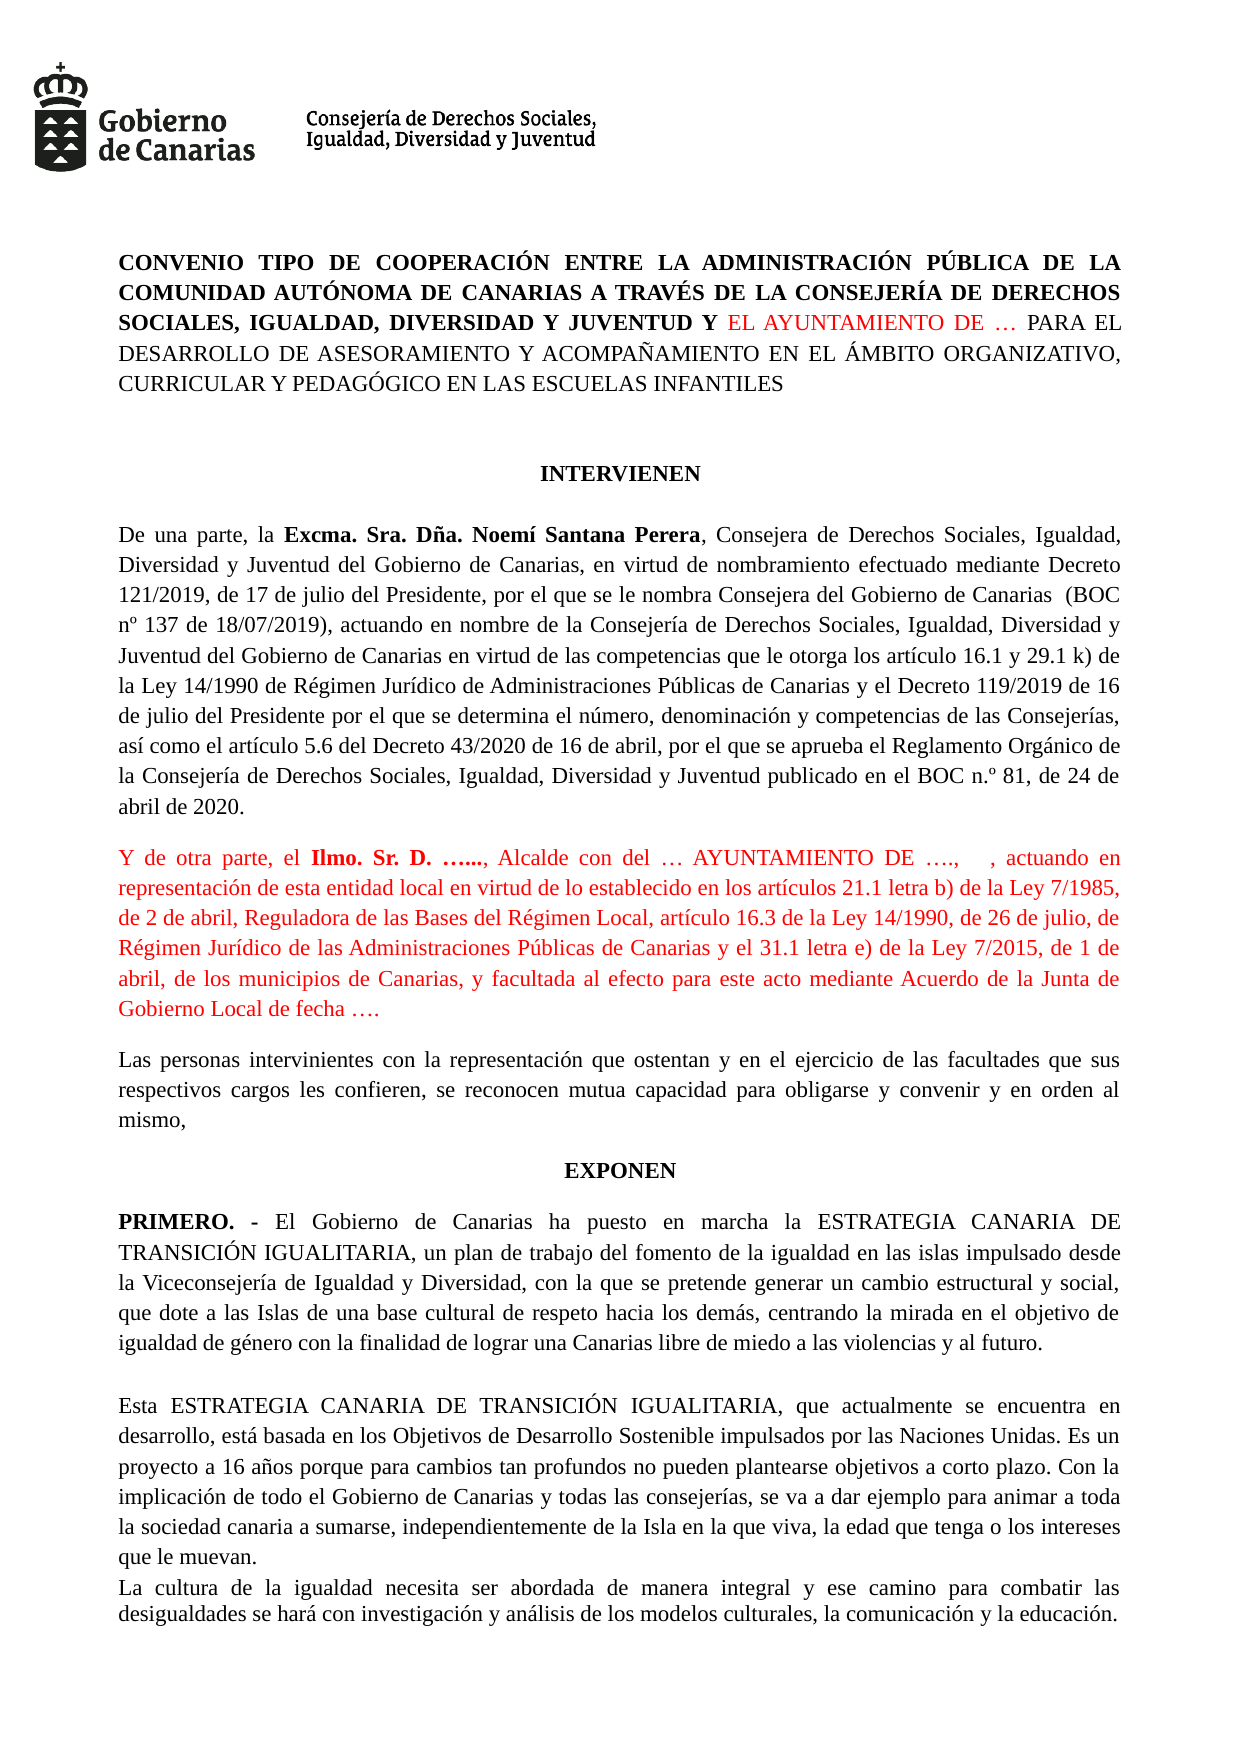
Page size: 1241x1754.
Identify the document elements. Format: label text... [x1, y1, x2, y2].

text Las personas intervinientes con la representación que ostentan y en el ejercicio de las facultades que sus respectivos cargos les confieren, se reconocen mutua capacidad para obligarse y convenir y en orden al mismo, [118, 1046, 1122, 1133]
text La cultura de la igualdad necesita ser abordada de manera integral y ese camino para combatir las desigualdades se hará con investigación y análisis de los modelos culturales, la comunicación y la educación. [118, 1574, 1122, 1626]
text CONVENIO TIPO DE COOPERACIÓN ENTRE LA ADMINISTRACIÓN PÚBLICA DE LA COMUNIDAD AUTÓNOMA DE CANARIAS A TRAVÉS DE LA CONSEJERÍA DE DERECHOS SOCIALES, IGUALDAD, DIVERSIDAD Y JUVENTUD Y EL AYUNTAMIENTO DE … PARA EL DESARROLLO DE ASESORAMIENTO Y ACOMPAÑAMIENTO EN EL ÁMBITO ORGANIZATIVO, CURRICULAR Y PEDAGÓGICO EN LAS ESCUELAS INFANTILES [118, 249, 1122, 396]
text Y de otra parte, el Ilmo. Sr. D. …..., Alcalde con del … AYUNTAMIENTO DE …., , actuando en representación de esta entidad local en virtud de lo establecido en los artículos 21.1 letra b) de la Ley 7/1985, de 2 de abril, Reguladora de las Bases del Régimen Local, artículo 16.3 de la Ley 14/1990, de 26 de julio, de Régimen Jurídico de las Administraciones Públicas de Canarias y el 31.1 letra e) de la Ley 7/2015, de 1 de abril, de los municipios de Canarias, y facultada al efecto para este acto mediante Acuerdo de la Junta de Gobierno Local de fecha …. [118, 844, 1122, 1021]
text De una parte, la Excma. Sra. Dña. Noemí Santana Perera, Consejera de Derechos Sociales, Igualdad, Diversidad y Juventud del Gobierno de Canarias, en virtud de nombramiento efectuado mediante Decreto 121/2019, de 17 de julio del Presidente, por el que se le nombra Consejera del Gobierno de Canarias (BOC nº 137 de 18/07/2019), actuando en nombre de la Consejería de Derechos Sociales, Igualdad, Diversidad y Juventud del Gobierno de Canarias en virtud de las competencias que le otorga los artículo 16.1 y 29.1 k) de la Ley 14/1990 de Régimen Jurídico de Administraciones Públicas de Canarias y el Decreto 119/2019 de 16 de julio del Presidente por el que se determina el número, denominación y competencias de las Consejerías, así como el artículo 5.6 del Decreto 43/2020 de 16 de abril, por el que se aprueba el Reglamento Orgánico de la Consejería de Derechos Sociales, Igualdad, Diversidad y Juventud publicado en el BOC n.º 81, de 24 de abril de 2020. [118, 521, 1122, 819]
text INTERVIENEN [118, 460, 1122, 487]
text PRIMERO. - El Gobierno de Canarias ha puesto en marcha la ESTRATEGIA CANARIA DE TRANSICIÓN IGUALITARIA, un plan de trabajo del fomento de la igualdad en las islas impulsado desde la Viceconsejería de Igualdad y Diversidad, con la que se pretende generar un cambio estructural y social, que dote a las Islas de una base cultural de respeto hacia los demás, centrando la mirada en el objetivo de igualdad de género con la finalidad de lograr una Canarias libre de miedo a las violencias y al futuro. [118, 1208, 1122, 1356]
text Esta ESTRATEGIA CANARIA DE TRANSICIÓN IGUALITARIA, que actualmente se encuentra en desarrollo, está basada en los Objetivos de Desarrollo Sostenible impulsados por las Naciones Unidas. Es un proyecto a 16 años porque para cambios tan profundos no pueden plantearse objetivos a corto plazo. Con la implicación de todo el Gobierno de Canarias y todas las consejerías, se va a dar ejemplo para animar a toda la sociedad canaria a sumarse, independientemente de la Isla en la que viva, la edad que tenga o los intereses que le muevan. [118, 1392, 1122, 1570]
text EXPONEN [118, 1157, 1122, 1184]
